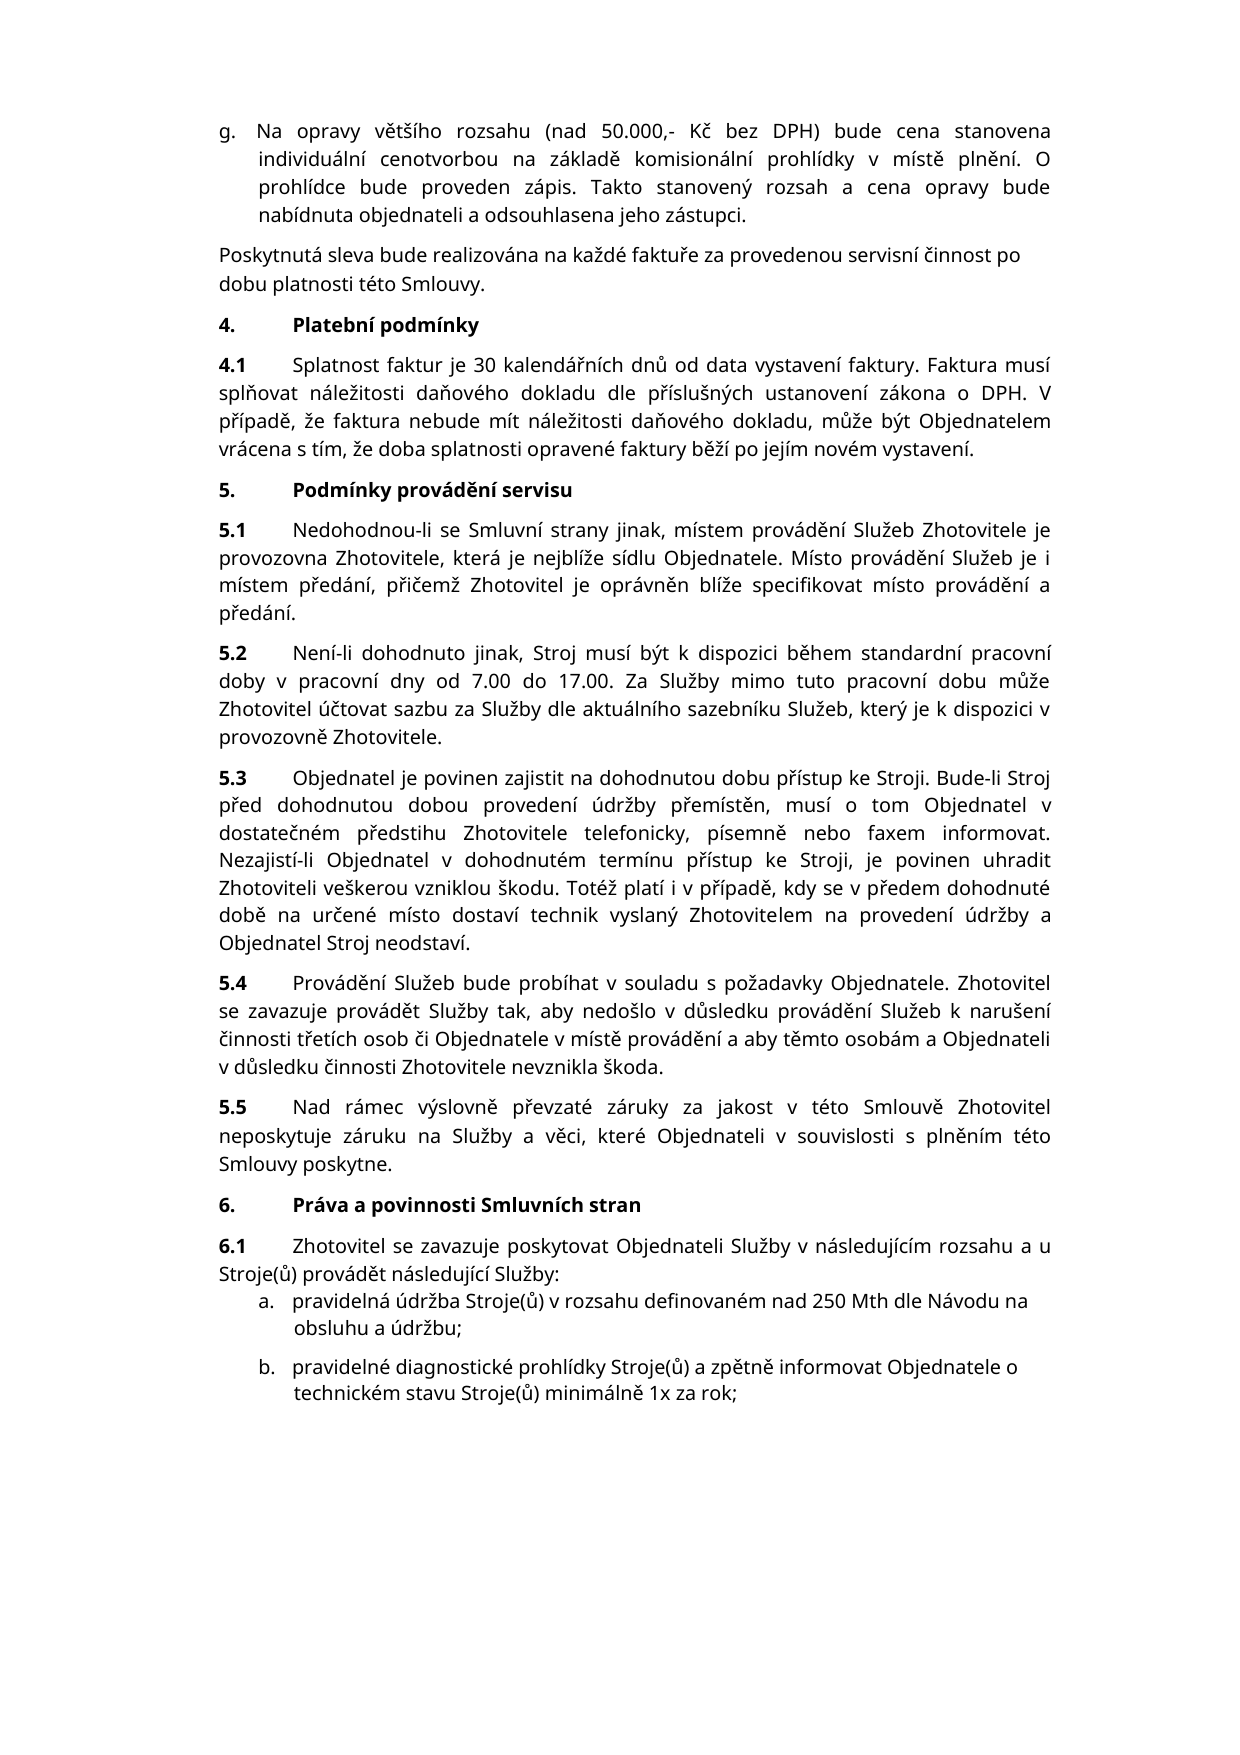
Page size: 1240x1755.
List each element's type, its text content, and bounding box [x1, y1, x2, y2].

list Nedohodnou-li se Smluvní strany jinak, místem provádění Služeb Zhotovitele je provozovna Zhotovitele, která je nejblíže sídlu Objednatele. Místo provádění Služeb je i místem předání, přičemž Zhotovitel je oprávněn blíže specifikovat místo provádění a předání. [218, 516, 1052, 626]
list Podmínky provádění servisu [218, 482, 384, 501]
list pravidelná údržba Stroje(ů) v rozsahu definovaném nad 250 Mth dle Návodu na ob­sluhu a údržbu; [258, 1287, 1052, 1340]
list Na opravy většího rozsahu (nad 50.000,- Kč bez DPH) bude cena stanovena individuální cenotvorbou na základě komisionální prohlídky v místě plnění. O prohlídce bude proveden zápis. Takto stanovený rozsah a cena opravy bude nabídnuta objednateli a odsouhlasena jeho zástupci. [218, 116, 1052, 228]
list Práva a povinnosti Smluvních stran [218, 1197, 1137, 1217]
list Objednatel je povinen zajistit na dohodnutou dobu přístup ke Stroji. Bude-li Stroj před dohod­nutou dobou provedení údržby přemístěn, musí o tom Objednatel v dostatečném předstihu Zhotovitele telefonicky, písemně nebo faxem informovat. Nezajistí-li Objednatel v dohodnutém termínu přístup ke Stroji, je povinen uhradit Zhotoviteli veškerou vzniklou škodu. Totéž platí i v případě, kdy se v předem dohodnuté době na určené místo dostaví technik vyslaný Zhotovite­lem na provedení údržby a Objednatel Stroj neodstaví. [218, 763, 1052, 956]
list Platební podmínky [218, 316, 1137, 336]
list Provádění Služeb bude probíhat v souladu s požadavky Objednatele. Zhotovitel se zavazuje provádět Služby tak, aby nedošlo v důsledku provádění Služeb k narušení činnosti třetích osob či Objednatele v místě provádění a aby těmto osobám a Objednateli v důsledku činnosti Zhotovitele nevznikla škoda. [218, 968, 1052, 1080]
text Poskytnutá sleva bude realizována na každé faktuře za provedenou servisní činnost po dobu platnosti této Smlouvy. [218, 240, 1052, 297]
list Není-li dohodnuto jinak, Stroj musí být k dispozici během standardní pracovní doby v pracovní dny od 7.00 do 17.00. Za Služby mimo tuto pracovní dobu může Zhotovitel účtovat sazbu za Služby dle aktuálního sazebníku Služeb, který je k dispozici v provozovně Zhotovitele. [218, 638, 1052, 750]
list Podmínky provádění servisu [372, 482, 1137, 501]
list pravidelné diagnostické prohlídky Stroje(ů) a zpětně informovat Objednatele o tech­nickém stavu Stroje(ů) minimálně 1x za rok; [258, 1353, 1052, 1406]
list Nad rámec výslovně převzaté záruky za jakost v této Smlouvě Zhotovitel neposkytuje záruku na Služby a věci, které Objednateli v souvislosti s plněním této Smlouvy poskytne. [218, 1092, 1052, 1177]
list Zhotovitel se zavazuje poskytovat Objednateli Služby v následujícím rozsahu a u Stroje(ů) provádět následující Služby: [218, 1230, 1052, 1287]
list Splatnost faktur je 30 kalendářních dnů od data vystavení faktury. Faktura musí splňovat nále­žitosti daňového dokladu dle příslušných ustanovení zákona o DPH. V případě, že faktura ne­bude mít náležitosti daňového dokladu, může být Objednatelem vrácena s tím, že doba splat­nosti opravené faktury běží po jejím novém vystavení. [218, 350, 1052, 462]
